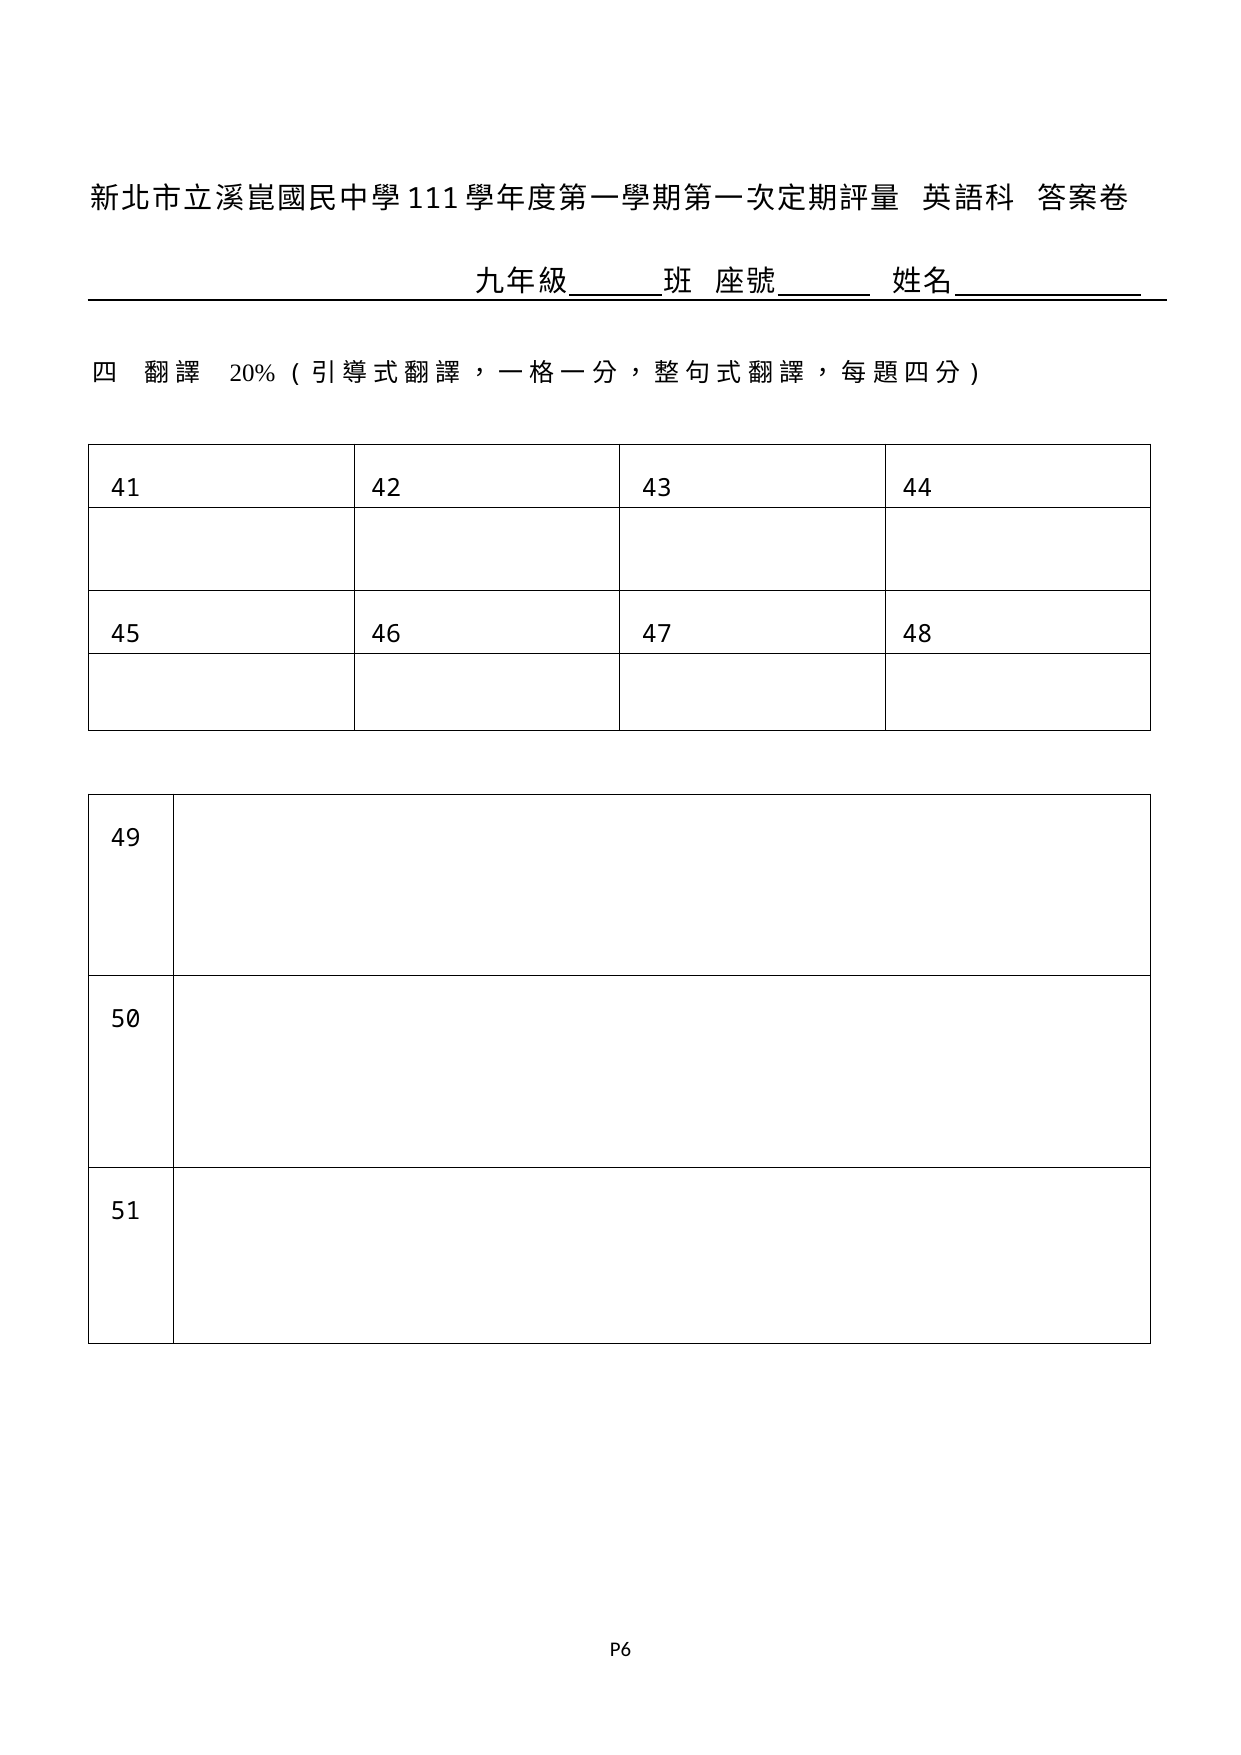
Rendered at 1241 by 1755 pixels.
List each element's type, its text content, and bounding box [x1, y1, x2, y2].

table_cell [886, 508, 1150, 589]
table_cell [620, 508, 885, 589]
table_cell [886, 654, 1150, 730]
table_cell 45 [89, 591, 354, 653]
table_cell 50 [89, 976, 173, 1167]
text 四 翻譯 20% (引導式翻譯，一格一分，整句式翻譯，每題四分) [89, 318, 1151, 381]
table_header [174, 795, 1150, 975]
table_cell [355, 654, 619, 730]
table_header 41 [89, 445, 354, 507]
text 新北市立溪崑國民中學111學年度第一學期第一次定期評量 英語科 答案卷 [89, 112, 1151, 237]
table_cell [89, 508, 354, 589]
text 九年級 班 座號 姓名 [473, 237, 1151, 299]
table_header 43 [620, 445, 885, 507]
table_header 44 [886, 445, 1150, 507]
table_cell [174, 1168, 1150, 1343]
table_cell 51 [89, 1168, 173, 1343]
table_header 49 [89, 795, 173, 975]
table_cell 47 [620, 591, 885, 653]
table_header 42 [355, 445, 619, 507]
table_cell 46 [355, 591, 619, 653]
table_cell [620, 654, 885, 730]
table_cell [89, 654, 354, 730]
table_cell [174, 976, 1150, 1167]
table_cell [355, 508, 619, 589]
table_cell 48 [886, 591, 1150, 653]
